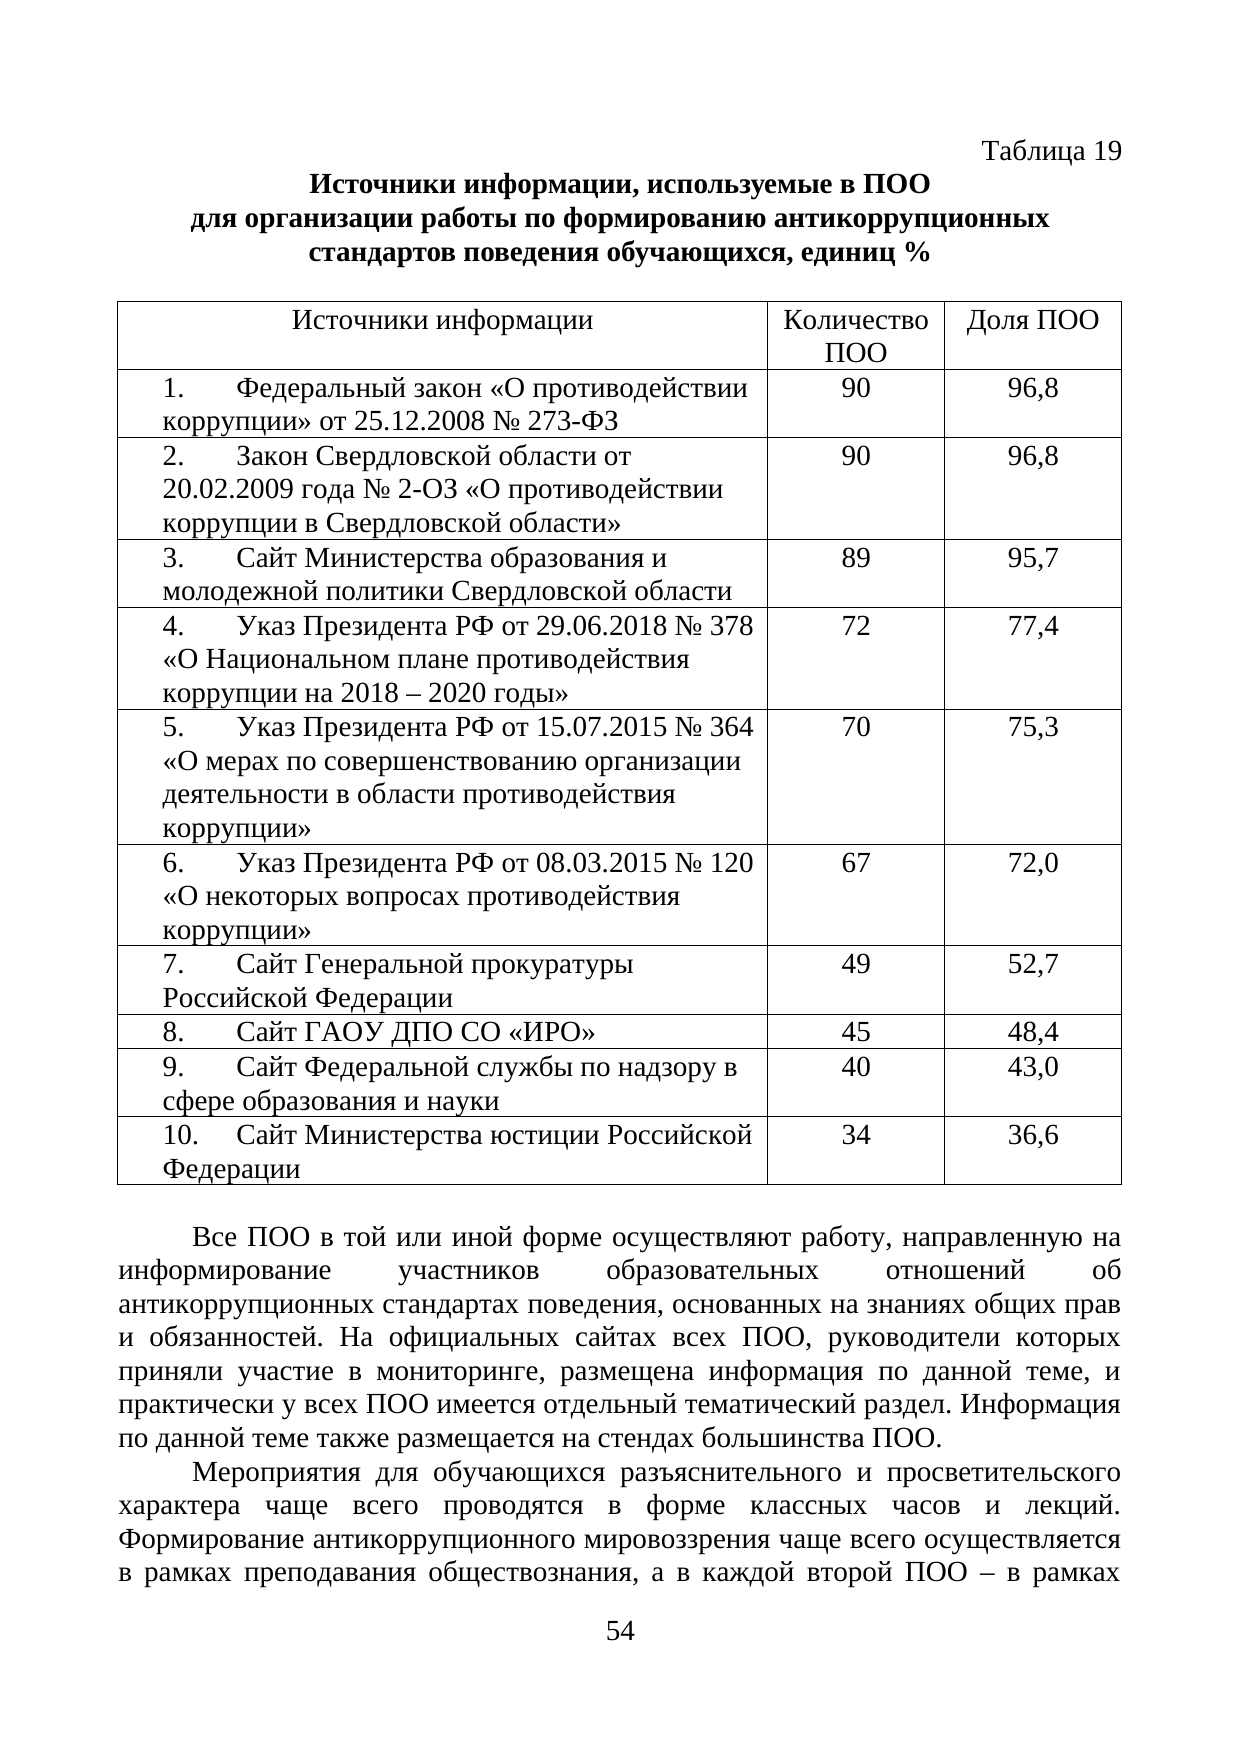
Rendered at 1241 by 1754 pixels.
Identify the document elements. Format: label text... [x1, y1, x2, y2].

text Таблица 19 [118, 133, 1122, 167]
table_cell 45 [768, 1015, 944, 1048]
table_cell Закон Свердловской области от 20.02.2009 года № 2-ОЗ «О противодействии коррупции в Свердловской области» [118, 438, 767, 539]
table_cell 70 [768, 710, 944, 844]
table_cell Сайт Министерства юстиции Российской Федерации [118, 1117, 767, 1184]
text Все ПОО в той или иной форме осуществляют работу, направленную на информирование участников образовательных отношений об антикоррупционных стандартах поведения, основанных на знаниях общих прав и обязанностей. На официальных сайтах всех ПОО, руководители которых приняли участие в мониторинге, размещена информация по данной теме, и практически у всех ПОО имеется отдельный тематический раздел. Информация по данной теме также размещается на стендах большинства ПОО. [118, 1219, 1122, 1454]
table_cell Сайт Министерства образования и молодежной политики Свердловской области [118, 540, 767, 607]
table_cell 34 [768, 1117, 944, 1184]
table_cell 89 [768, 540, 944, 607]
table_cell Указ Президента РФ от 15.07.2015 № 364 «О мерах по совершенствованию организации деятельности в области противодействия коррупции» [118, 710, 767, 844]
table_cell 48,4 [945, 1015, 1121, 1048]
table_header Источники информации [118, 302, 767, 369]
table_cell 96,8 [945, 438, 1121, 539]
table_cell Сайт ГАОУ ДПО СО «ИРО» [118, 1015, 767, 1048]
table_cell 72 [768, 608, 944, 708]
table_cell Указ Президента РФ от 08.03.2015 № 120 «О некоторых вопросах противодействия коррупции» [118, 845, 767, 945]
table_cell 36,6 [945, 1117, 1121, 1184]
table_cell Указ Президента РФ от 29.06.2018 № 378 «О Национальном плане противодействия коррупции на 2018 – 2020 годы» [118, 608, 767, 708]
table_cell 90 [768, 438, 944, 539]
table_cell 75,3 [945, 710, 1121, 844]
table_cell Федеральный закон «О противодействии коррупции» от 25.12.2008 № 273-ФЗ [118, 370, 767, 437]
table_cell Сайт Генеральной прокуратуры Российской Федерации [118, 946, 767, 1013]
text Мероприятия для обучающихся разъяснительного и просветительского характера чаще всего проводятся в форме классных часов и лекций. Формирование антикоррупционного мировоззрения чаще всего осуществляется в рамках преподавания обществознания, а в каждой второй ПОО – в рамках [118, 1454, 1122, 1588]
table_cell 72,0 [945, 845, 1121, 945]
table_cell Сайт Федеральной службы по надзору в сфере образования и науки [118, 1049, 767, 1116]
table_cell 95,7 [945, 540, 1121, 607]
table_cell 43,0 [945, 1049, 1121, 1116]
table_cell 40 [768, 1049, 944, 1116]
text Источники информации, используемые в ПОО для организации работы по формированию антикоррупционных стандартов поведения обучающихся, единиц % [118, 167, 1122, 267]
table_cell 52,7 [945, 946, 1121, 1013]
table_header Количество ПОО [768, 302, 944, 369]
table_cell 77,4 [945, 608, 1121, 708]
table_cell 49 [768, 946, 944, 1013]
table_cell 96,8 [945, 370, 1121, 437]
table_header Доля ПОО [945, 302, 1121, 369]
table_cell 67 [768, 845, 944, 945]
table_cell 90 [768, 370, 944, 437]
